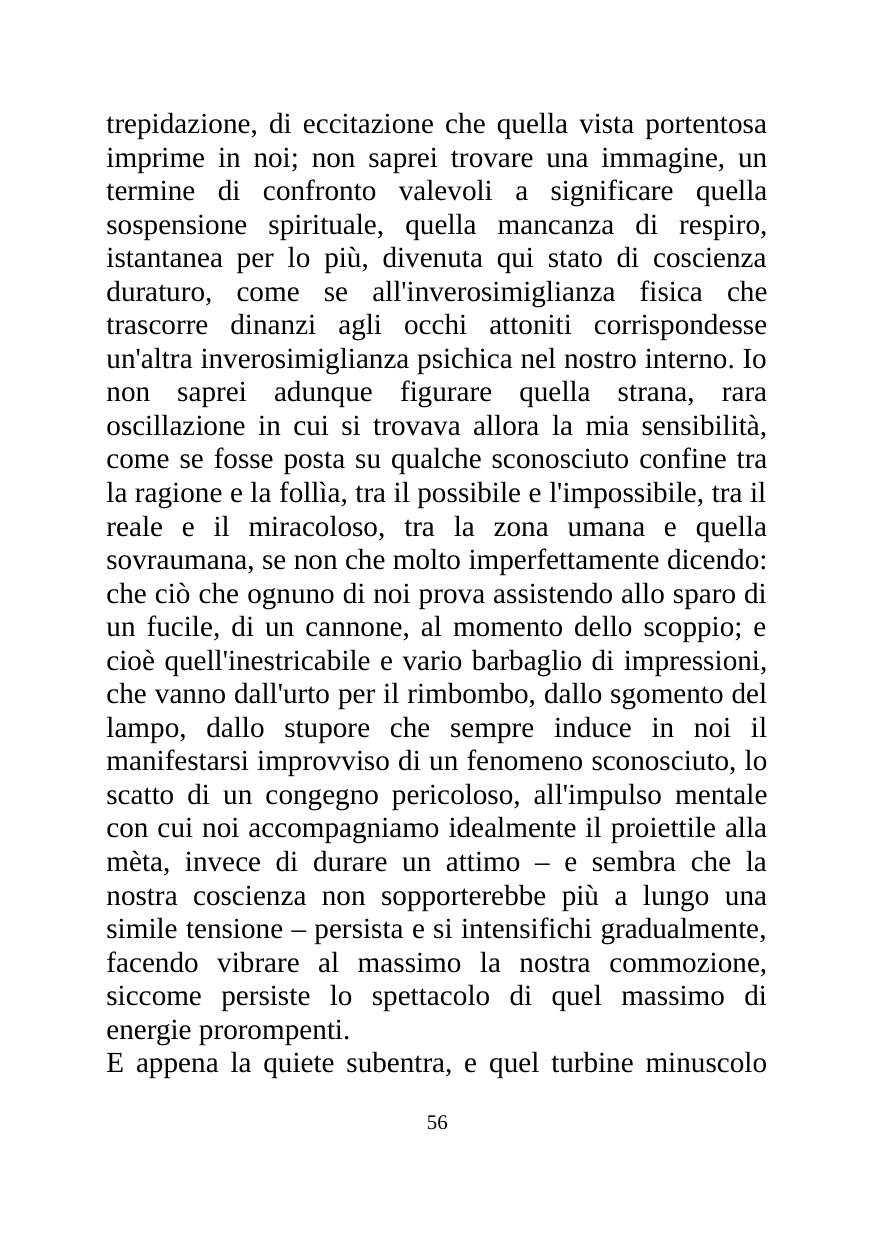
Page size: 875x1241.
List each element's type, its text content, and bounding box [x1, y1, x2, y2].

text trepidazione, di eccitazione che quella vista portentosa imprime in noi; non saprei trovare una immagine, un termine di confronto valevoli a significare quella sospensione spirituale, quella mancanza di respiro, istantanea per lo più, divenuta qui stato di coscienza duraturo, come se all'inverosimiglianza fisica che trascorre dinanzi agli occhi attoniti corrispondesse un'altra inverosimiglianza psichica nel nostro interno. Io non saprei adunque figurare quella strana, rara oscillazione in cui si trovava allora la mia sensibilità, come se fosse posta su qualche sconosciuto confine tra la ragione e la follìa, tra il possibile e l'impossibile, tra il reale e il miracoloso, tra la zona umana e quella sovraumana, se non che molto imperfettamente dicendo: che ciò che ognuno di noi prova assistendo allo sparo di un fucile, di un cannone, al momento dello scoppio; e cioè quell'inestricabile e vario barbaglio di impressioni, che vanno dall'urto per il rimbombo, dallo sgomento del lampo, dallo stupore che sempre induce in noi il manifestarsi improvviso di un fenomeno sconosciuto, lo scatto di un congegno pericoloso, all'impulso mentale con cui noi accompagniamo idealmente il proiettile alla mèta, invece di durare un attimo – e sembra che la nostra coscienza non sopporterebbe più a lungo una simile tensione – persista e si intensifichi gradualmente, facendo vibrare al massimo la nostra commozione, siccome persiste lo spettacolo di quel massimo di energie prorompenti. [106, 106, 768, 1045]
text E appena la quiete subentra, e quel turbine minuscolo [106, 1045, 768, 1079]
